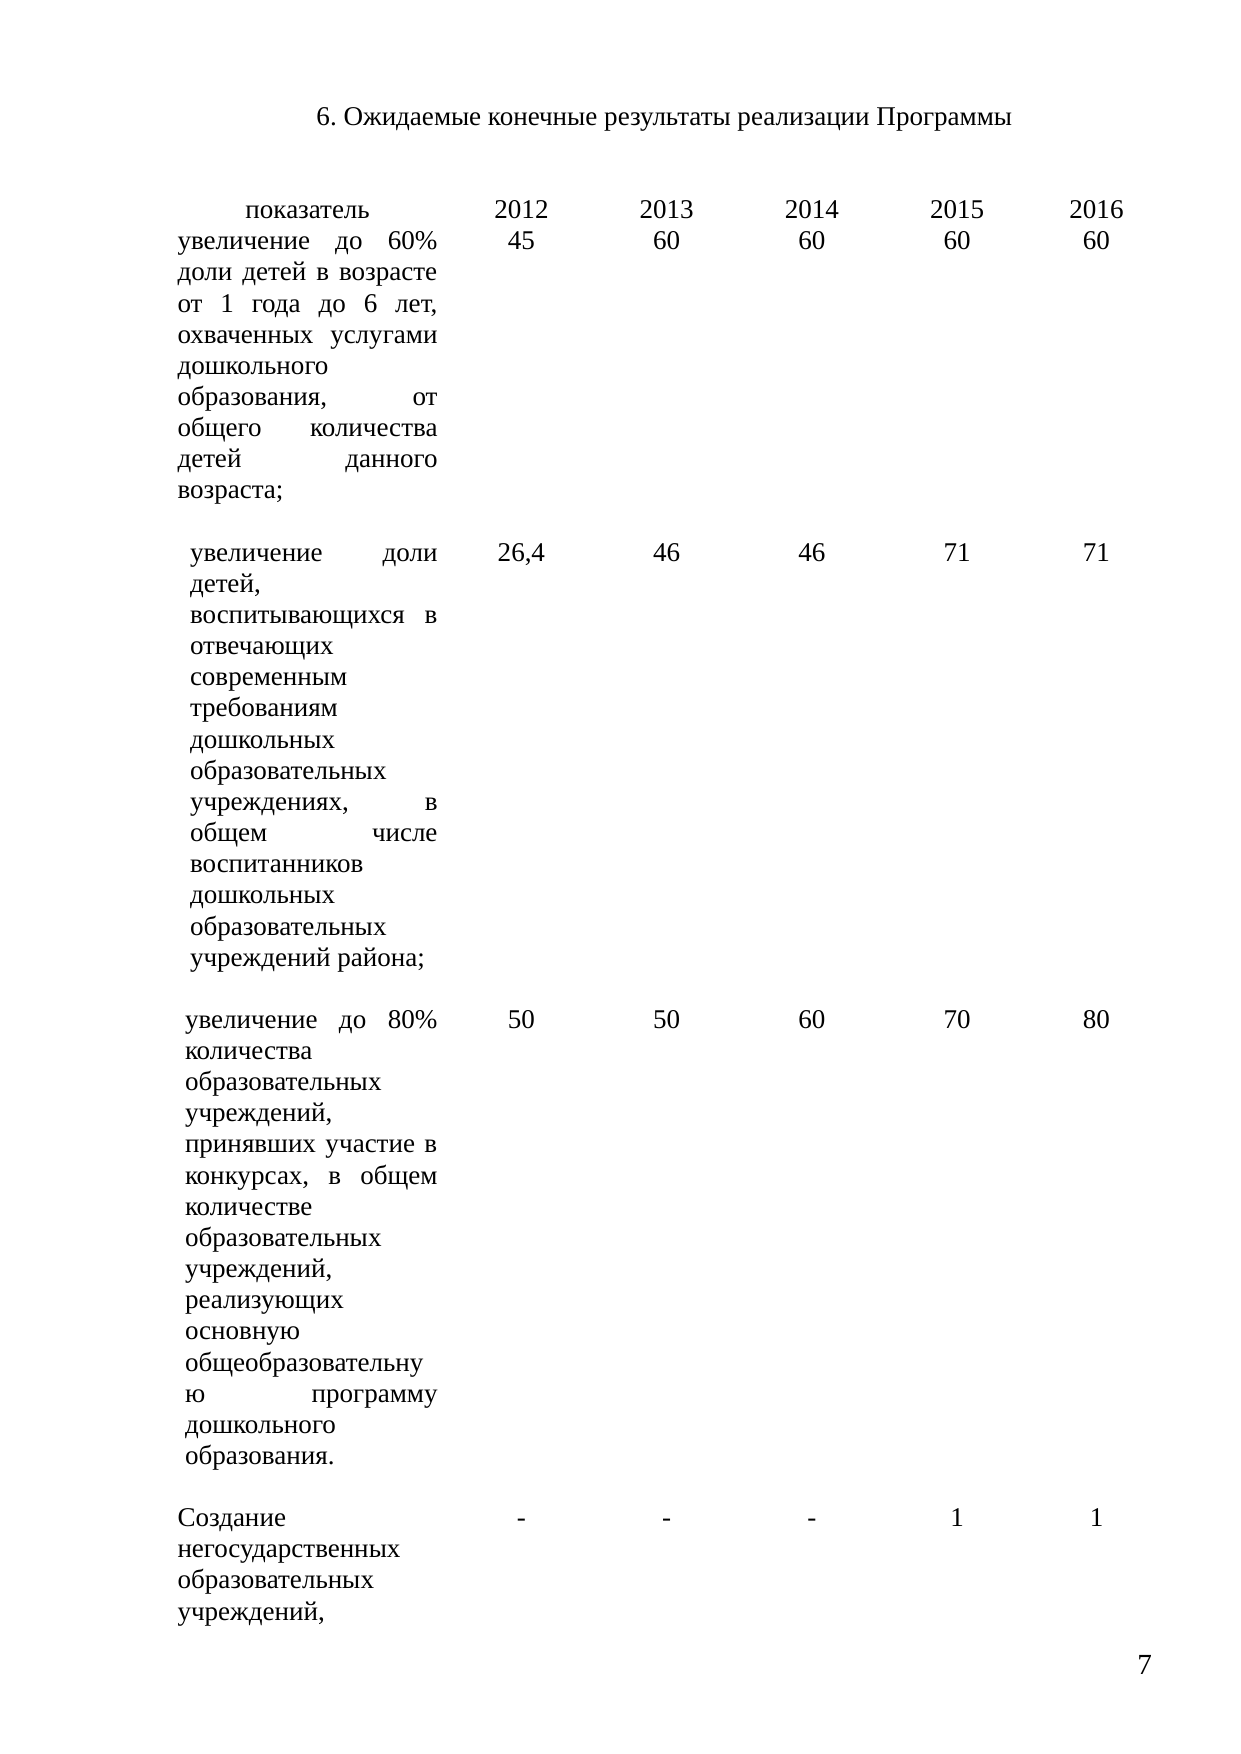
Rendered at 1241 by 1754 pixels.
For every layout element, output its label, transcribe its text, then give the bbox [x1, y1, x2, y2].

table_cell 50 [594, 1003, 739, 1501]
table_header показатель [166, 193, 449, 224]
table_cell 50 [449, 1003, 594, 1501]
table_cell - [594, 1501, 739, 1626]
table_cell 60 [739, 1003, 884, 1501]
table_cell 46 [739, 536, 884, 1003]
table_cell 45 [449, 224, 594, 536]
table_cell 80 [1030, 1003, 1163, 1501]
table_cell увеличение до 80% количества образовательных учреждений, принявших участие в конкурсах, в общем количестве образовательных учреждений, реализующих основную общеобразовательную программу дошкольного образования. [166, 1003, 449, 1501]
table_header 2015 [884, 193, 1029, 224]
table_header 2013 [594, 193, 739, 224]
table_cell 60 [1030, 224, 1163, 536]
table_header 2016 [1030, 193, 1163, 224]
table_cell 60 [739, 224, 884, 536]
table_cell 1 [884, 1501, 1029, 1626]
table_header 2014 [739, 193, 884, 224]
table_cell 46 [594, 536, 739, 1003]
table_cell 71 [1030, 536, 1163, 1003]
table_cell - [449, 1501, 594, 1626]
table_header 2012 [449, 193, 594, 224]
table_cell 26,4 [449, 536, 594, 1003]
table_cell - [739, 1501, 884, 1626]
table_cell 60 [594, 224, 739, 536]
table_cell 70 [884, 1003, 1029, 1501]
table_cell Создание негосударственных образовательных учреждений, [166, 1501, 449, 1626]
table_cell 60 [884, 224, 1029, 536]
text 6. Ожидаемые конечные результаты реализации Программы [177, 100, 1152, 131]
table_cell 1 [1030, 1501, 1163, 1626]
table_cell 71 [884, 536, 1029, 1003]
table_cell увеличение доли детей, воспитывающихся в отвечающих современным требованиям дошкольных образовательных учреждениях, в общем числе воспитанников дошкольных образовательных учреждений района; [166, 536, 449, 1003]
table_cell увеличение до 60% доли детей в возрасте от 1 года до 6 лет, охваченных услугами дошкольного образования, от общего количества детей данного возраста; [166, 224, 449, 536]
